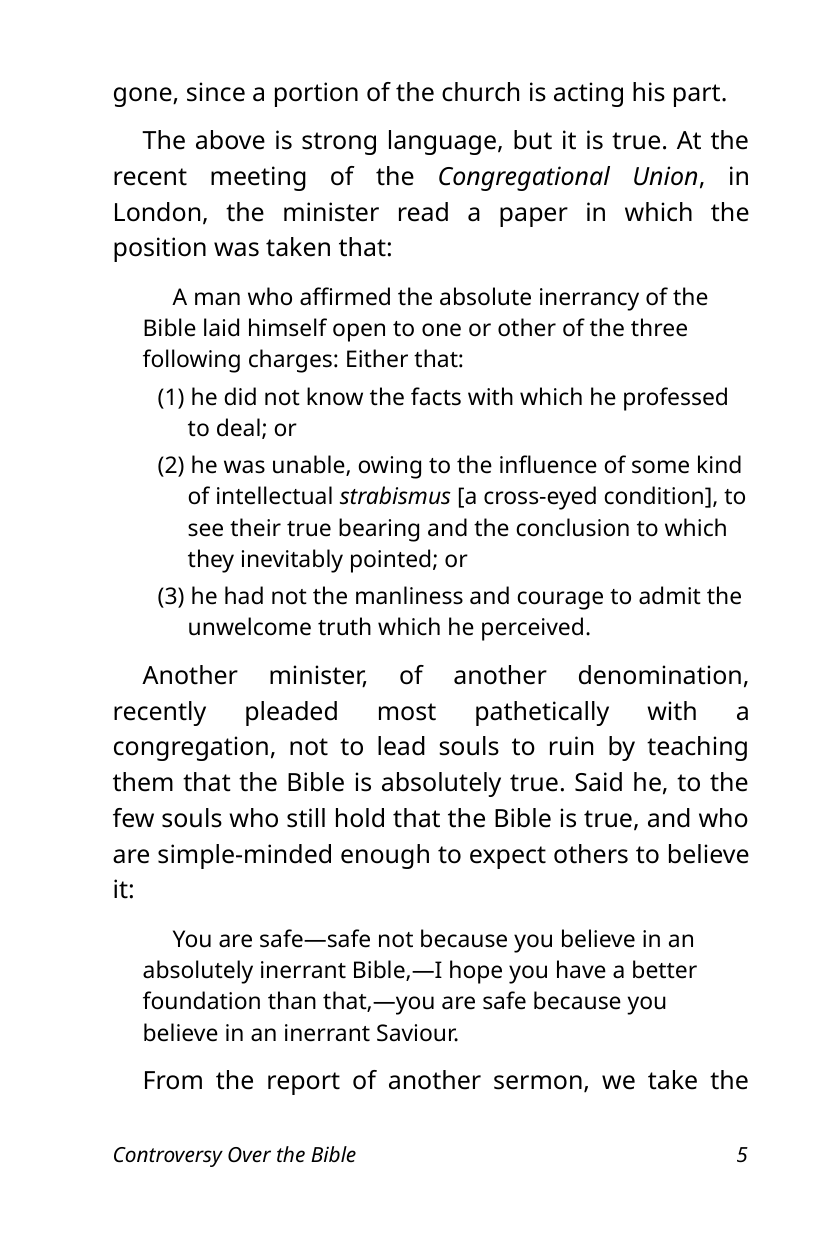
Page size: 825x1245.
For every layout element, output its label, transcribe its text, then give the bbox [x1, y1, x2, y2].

text Another minister, of another denomination, recently pleaded most pathetically with a congregation, not to lead souls to ruin by teaching them that the Bible is absolutely true. Said he, to the few souls who still hold that the Bible is true, and who are simple-minded enough to expect others to believe it: [112, 658, 750, 906]
text The above is strong language, but it is true. At the recent meeting of the Congregational Union, in London, the minister read a paper in which the position was taken that: [112, 123, 750, 264]
list he had not the manliness and courage to admit the unwelcome truth which he perceived. [157, 580, 750, 643]
text A man who affirmed the absolute inerrancy of the Bible laid himself open to one or other of the three following charges: Either that: [142, 281, 720, 374]
text gone, since a portion of the church is acting his part. [112, 75, 750, 109]
list he was unable, owing to the influence of some kind of intellectual strabismus [a cross-eyed condition], to see their true bearing and the conclusion to which they inevitably pointed; or [157, 449, 750, 574]
list he did not know the facts with which he professed to deal; or [157, 381, 750, 443]
text You are safe—safe not because you believe in an absolutely inerrant Bible,—I hope you have a better foundation than that,—you are safe because you believe in an inerrant Saviour. [142, 923, 720, 1048]
text From the report of another sermon, we take the [112, 1063, 750, 1097]
